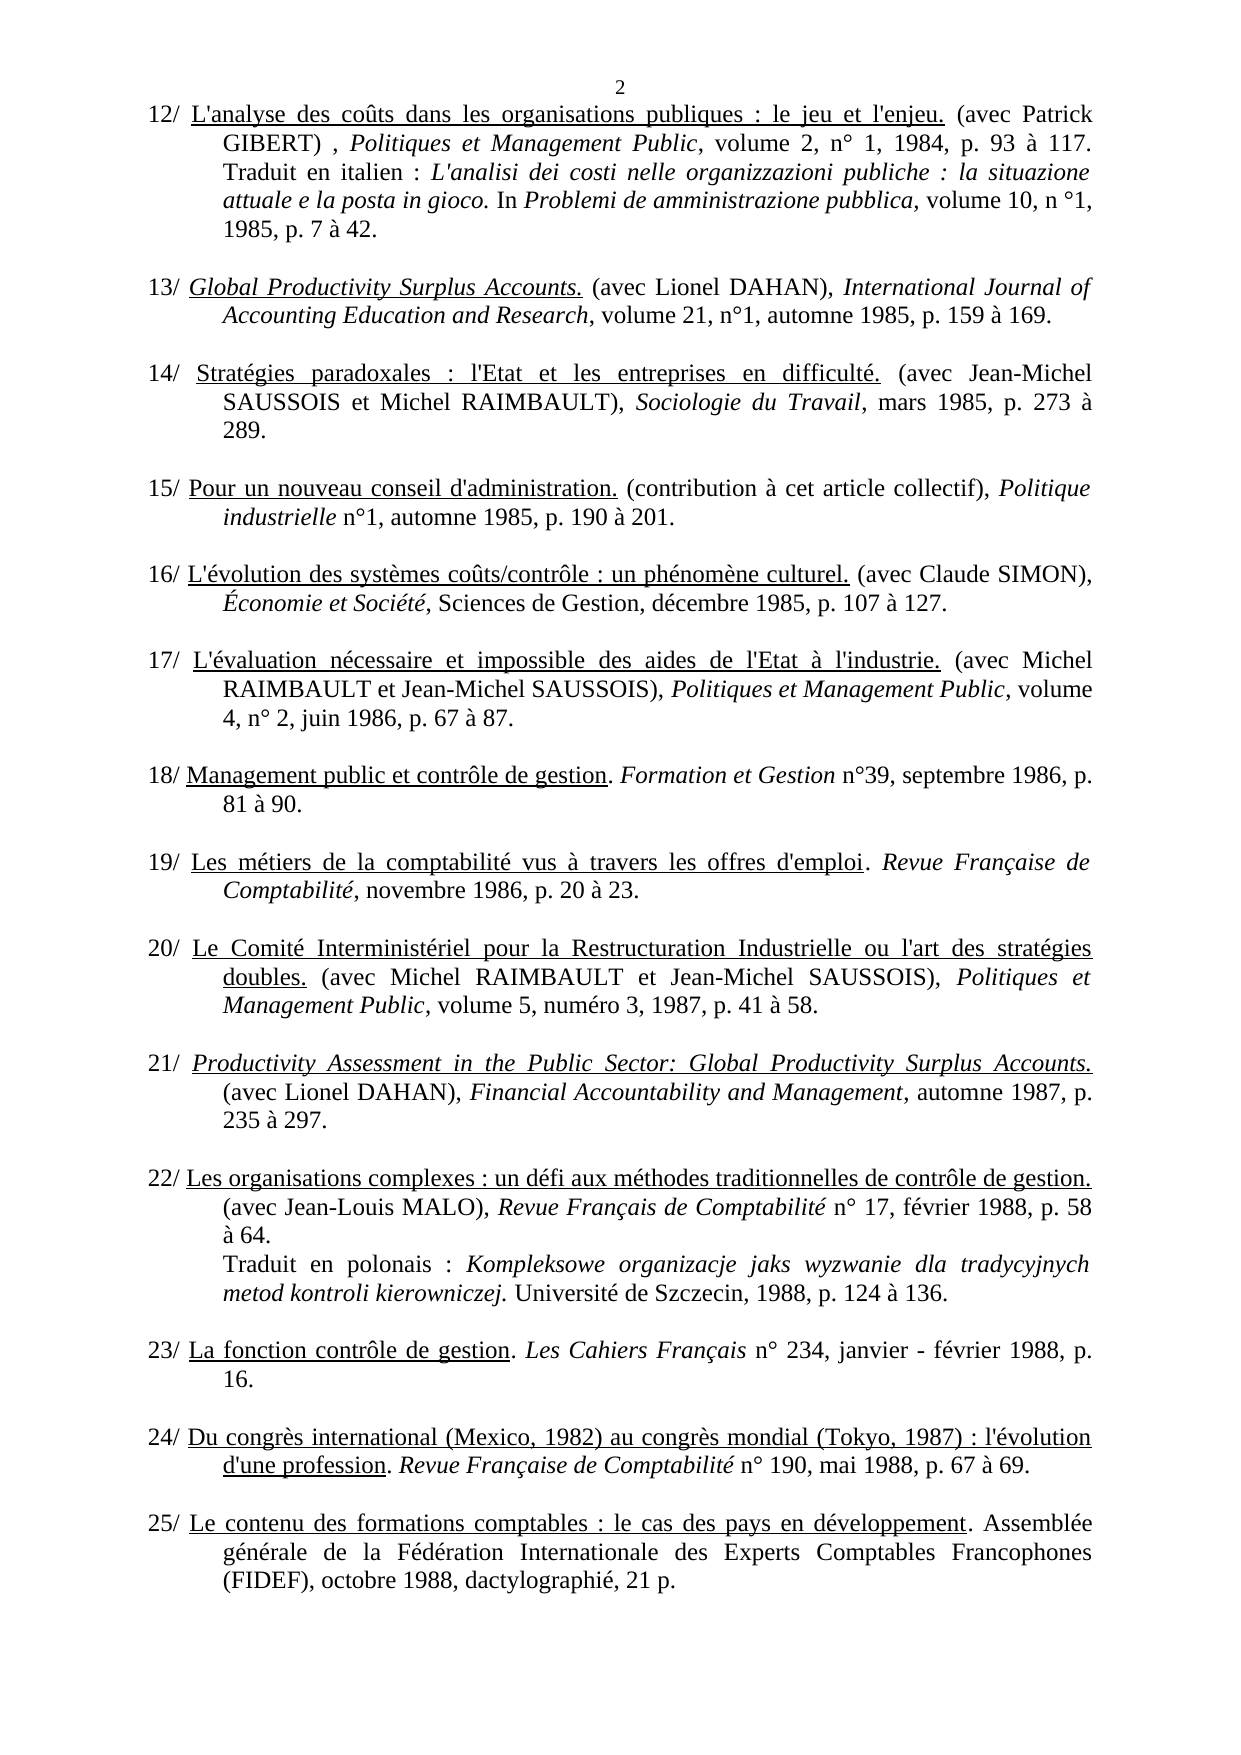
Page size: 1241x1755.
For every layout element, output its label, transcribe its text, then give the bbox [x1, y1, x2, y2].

text 18/ Management public et contrôle de gestion. Formation et Gestion n°39, septembre 1986, p. 81 à 90. [148, 760, 1093, 818]
text 15/ Pour un nouveau conseil d'administration. (contribution à cet article collectif), Politique industrielle n°1, automne 1985, p. 190 à 201. [148, 473, 1093, 530]
text 19/ Les métiers de la comptabilité vus à travers les offres d'emploi. Revue Française de Comptabilité, novembre 1986, p. 20 à 23. [148, 847, 1093, 904]
text 25/ Le contenu des formations comptables : le cas des pays en développement. Assemblée générale de la Fédération Internationale des Experts Comptables Francophones (FIDEF), octobre 1988, dactylographié, 21 p. [148, 1508, 1093, 1594]
text 20/ Le Comité Interministériel pour la Restructuration Industrielle ou l'art des stratégies doubles. (avec Michel RAIMBAULT et Jean-Michel SAUSSOIS), Politiques et Management Public, volume 5, numéro 3, 1987, p. 41 à 58. [148, 933, 1093, 1019]
text 16/ L'évolution des systèmes coûts/contrôle : un phénomène culturel. (avec Claude SIMON), Économie et Société, Sciences de Gestion, décembre 1985, p. 107 à 127. [148, 559, 1093, 617]
text 23/ La fonction contrôle de gestion. Les Cahiers Français n° 234, janvier - février 1988, p. 16. [148, 1335, 1093, 1393]
text 14/ Stratégies paradoxales : l'Etat et les entreprises en difficulté. (avec Jean-Michel SAUSSOIS et Michel RAIMBAULT), Sociologie du Travail, mars 1985, p. 273 à 289. [148, 358, 1093, 444]
text 13/ Global Productivity Surplus Accounts. (avec Lionel DAHAN), International Journal of Accounting Education and Research, volume 21, n°1, automne 1985, p. 159 à 169. [148, 272, 1093, 329]
text 17/ L'évaluation nécessaire et impossible des aides de l'Etat à l'industrie. (avec Michel RAIMBAULT et Jean-Michel SAUSSOIS), Politiques et Management Public, volume 4, n° 2, juin 1986, p. 67 à 87. [148, 645, 1093, 732]
text 22/ Les organisations complexes : un défi aux méthodes traditionnelles de contrôle de gestion. (avec Jean-Louis MALO), Revue Français de Comptabilité n° 17, février 1988, p. 58 à 64. [148, 1163, 1093, 1249]
text 24/ Du congrès international (Mexico, 1982) au congrès mondial (Tokyo, 1987) : l'évolution d'une profession. Revue Française de Comptabilité n° 190, mai 1988, p. 67 à 69. [148, 1422, 1093, 1479]
text 21/ Productivity Assessment in the Public Sector: Global Productivity Surplus Accounts. (avec Lionel DAHAN), Financial Accountability and Management, automne 1987, p. 235 à 297. [148, 1048, 1093, 1134]
text 12/ L'analyse des coûts dans les organisations publiques : le jeu et l'enjeu. (avec Patrick GIBERT) , Politiques et Management Public, volume 2, n° 1, 1984, p. 93 à 117. Traduit en italien : L'analisi dei costi nelle organizzazioni publiche : la situazione attuale e la posta in gioco. In Problemi de amministrazione pubblica, volume 10, n °1, 1985, p. 7 à 42. [148, 99, 1093, 243]
text Traduit en polonais : Kompleksowe organizacje jaks wyzwanie dla tradycyjnych metod kontroli kierowniczej. Université de Szczecin, 1988, p. 124 à 136. [148, 1249, 1093, 1307]
